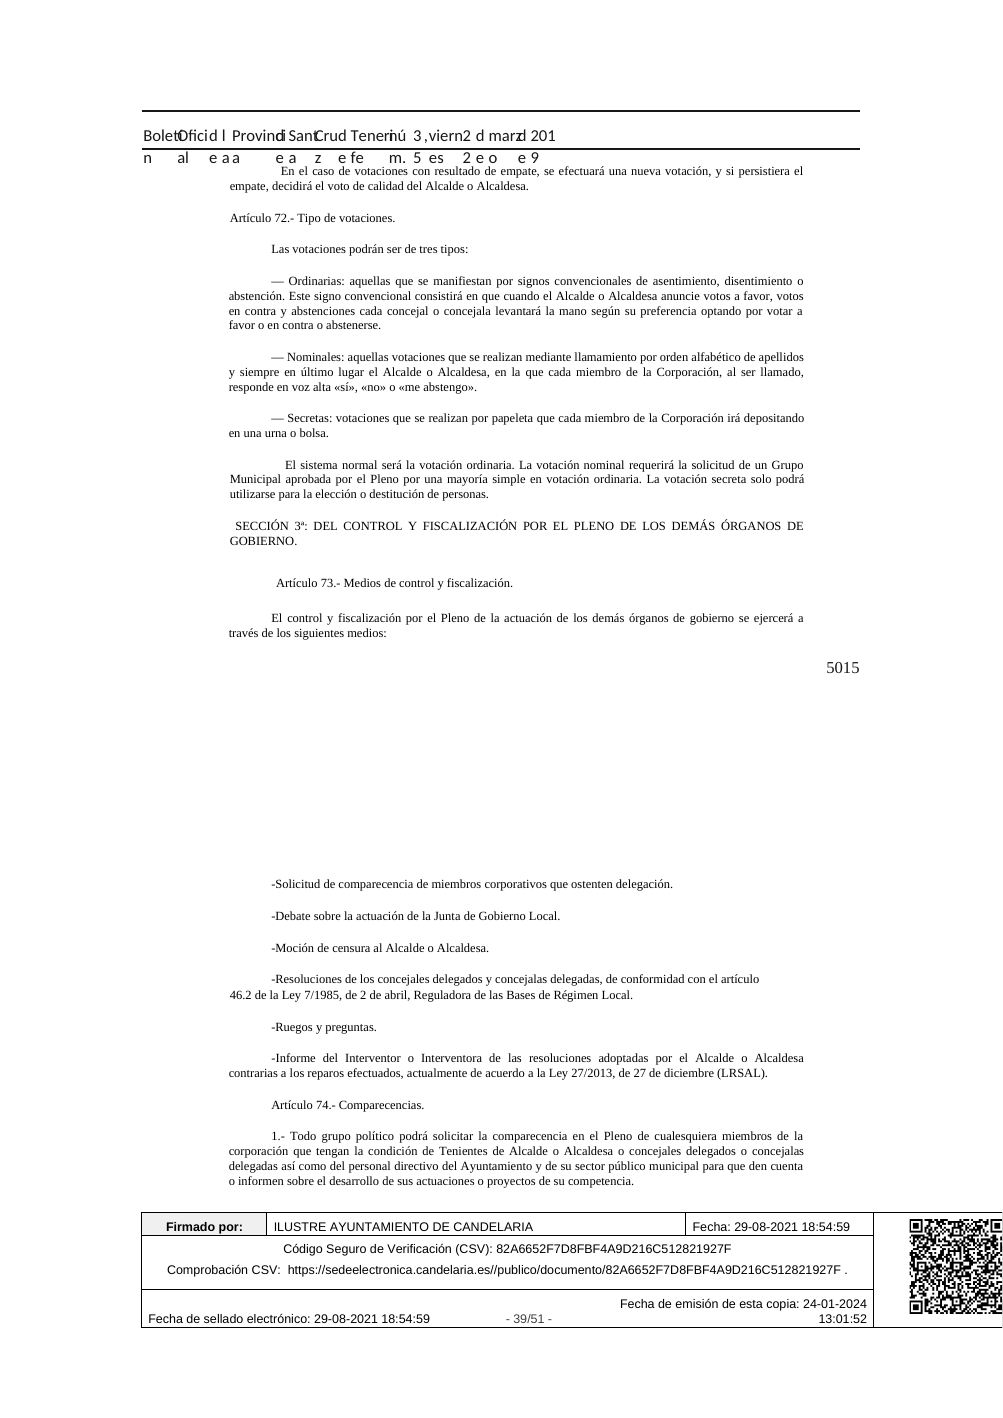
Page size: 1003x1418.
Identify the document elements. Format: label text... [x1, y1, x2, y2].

text -Informe del Interventor o Interventora de las resoluciones adoptadas por el Alcalde o Alcaldesa contrarias a los reparos efectuados, actualmente de acuerdo a la Ley 27/2013, de 27 de diciembre (LRSAL). [228, 1051, 805, 1080]
text — Secretas: votaciones que se realizan por papeleta que cada miembro de la Corporación irá depositando en una urna o bolsa. [228, 411, 805, 440]
text En el caso de votaciones con resultado de empate, se efectuará una nueva votación, y si persistiera el empate, decidirá el voto de calidad del Alcalde o Alcaldesa. [229, 150, 805, 193]
text — Nominales: aquellas votaciones que se realizan mediante llamamiento por orden alfabético de apellidos y siempre en último lugar el Alcalde o Alcaldesa, en la que cada miembro de la Corporación, al ser llamado, responde en voz alta «sí», «no» o «me abstengo». [228, 350, 805, 394]
text 46.2 de la Ley 7/1985, de 2 de abril, Reguladora de las Bases de Régimen Local. [229, 988, 805, 1002]
text Artículo 73.- Medios de control y fiscalización. [142, 565, 861, 593]
text SECCIÓN 3ª: DEL CONTROL Y FISCALIZACIÓN POR EL PLENO DE LOS DEMÁS ÓRGANOS DE GOBIERNO. [229, 519, 805, 548]
text -Ruegos y preguntas. [271, 1019, 805, 1034]
text -Moción de censura al Alcalde o Alcaldesa. [271, 941, 805, 955]
text Artículo 72.- Tipo de votaciones. [229, 210, 805, 225]
text 1.- Todo grupo político podrá solicitar la comparecencia en el Pleno de cualesquiera miembros de la corporación que tengan la condición de Tenientes de Alcalde o Alcaldesa o concejales delegados o concejalas delegadas así como del personal directivo del Ayuntamiento y de su sector público municipal para que den cuenta o informen sobre el desarrollo de sus actuaciones o proyectos de su competencia. [228, 1129, 805, 1188]
text Las votaciones podrán ser de tres tipos: [271, 242, 805, 256]
text -Solicitud de comparecencia de miembros corporativos que ostenten delegación. [271, 877, 805, 892]
text -Resoluciones de los concejales delegados y concejalas delegadas, de conformidad con el artículo [271, 972, 805, 987]
text En el caso de votaciones con resultado de empate, se efectuará una nueva votación, y si persistiera el empate, decidirá el voto de calidad del Alcalde o Alcaldesa. [229, 126, 805, 148]
text 5015 [142, 657, 859, 677]
text El control y fiscalización por el Pleno de la actuación de los demás órganos de gobierno se ejercerá a través de los siguientes medios: [228, 611, 805, 640]
text Artículo 74.- Comparecencias. [271, 1097, 805, 1112]
text — Ordinarias: aquellas que se manifiestan por signos convencionales de asentimiento, disentimiento o abstención. Este signo convencional consistirá en que cuando el Alcalde o Alcaldesa anuncie votos a favor, votos en contra y abstenciones cada concejal o concejala levantará la mano según su preferencia optando por votar a favor o en contra o abstenerse. [228, 274, 805, 332]
text El sistema normal será la votación ordinaria. La votación nominal requerirá la solicitud de un Grupo Municipal aprobada por el Pleno por una mayoría simple en votación ordinaria. La votación secreta solo podrá utilizarse para la elección o destitución de personas. [229, 457, 805, 501]
text -Debate sobre la actuación de la Junta de Gobierno Local. [271, 909, 805, 923]
